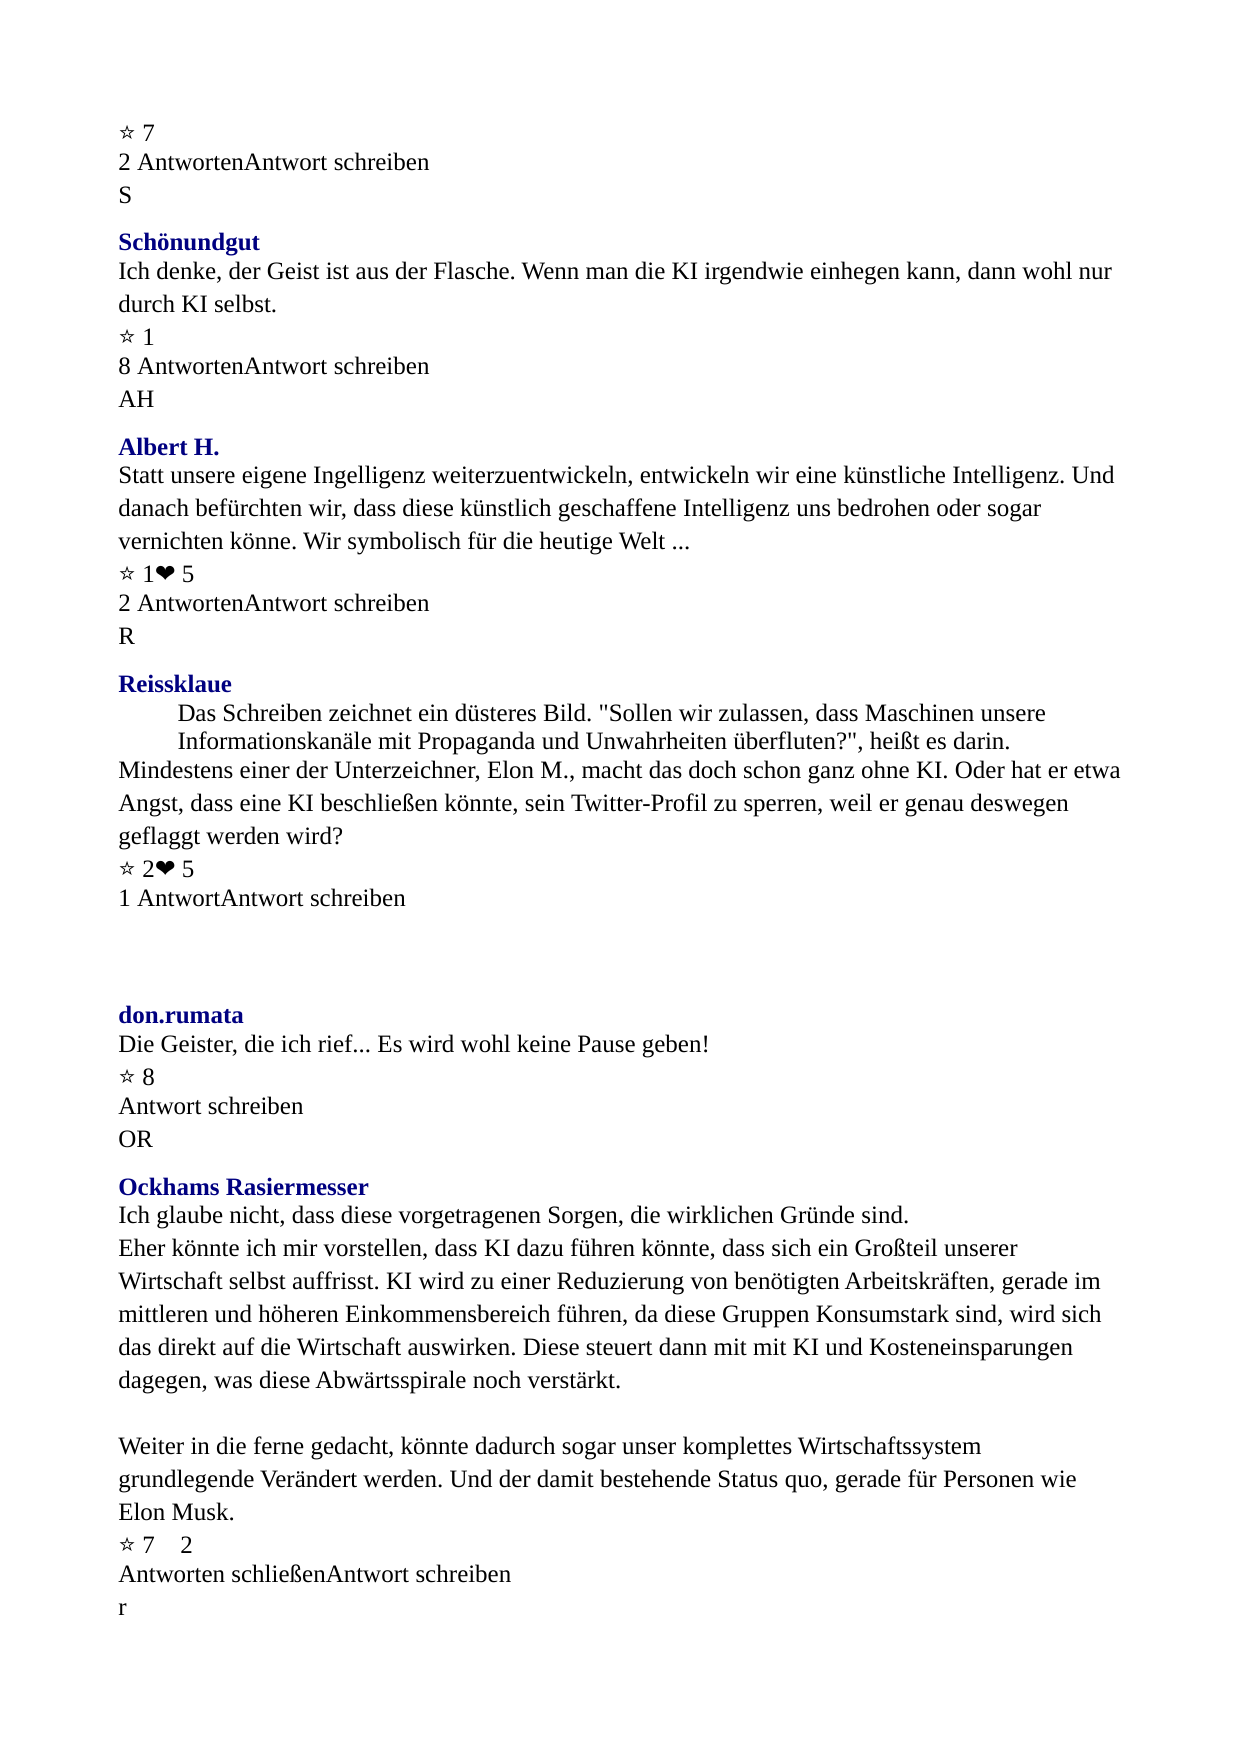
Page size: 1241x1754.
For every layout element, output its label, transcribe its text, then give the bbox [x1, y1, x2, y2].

text R [118, 621, 1122, 650]
text 2 AntwortenAntwort schreiben [118, 147, 1122, 176]
text Ich glaube nicht, dass diese vorgetragenen Sorgen, die wirklichen Gründe sind. [118, 1200, 1122, 1229]
text Ich denke, der Geist ist aus der Flasche. Wenn man die KI irgendwie einhegen kann, dann wohl nur durch KI selbst. [118, 256, 1122, 318]
subtitle Schönundgut [118, 227, 1122, 256]
text ⭐️ 1 [118, 322, 1122, 351]
text Eher könnte ich mir vorstellen, dass KI dazu führen könnte, dass sich ein Großteil unserer Wirtschaft selbst auffrisst. KI wird zu einer Reduzierung von benötigten Arbeitskräften, gerade im mittleren und höheren Einkommensbereich führen, da diese Gruppen Konsumstark sind, wird sich das direkt auf die Wirtschaft auswirken. Diese steuert dann mit mit KI und Kosteneinsparungen dagegen, was diese Abwärtsspirale noch verstärkt. Weiter in die ferne gedacht, könnte dadurch sogar unser komplettes Wirtschaftssystem grundlegende Verändert werden. Und der damit bestehende Status quo, gerade für Personen wie Elon Musk. [118, 1233, 1122, 1526]
text 2 AntwortenAntwort schreiben [118, 588, 1122, 617]
subtitle Reissklaue [118, 669, 1122, 698]
text ⭐️ 1❤️ 5 [118, 559, 1122, 588]
text OR [118, 1124, 1122, 1153]
text ⭐️ 2❤️ 5 [118, 854, 1122, 883]
text ⭐️ 7 [118, 118, 1122, 147]
text S [118, 180, 1122, 209]
text Die Geister, die ich rief... Es wird wohl keine Pause geben! [118, 1029, 1122, 1058]
text Antworten schließenAntwort schreiben [118, 1559, 1122, 1588]
text Das Schreiben zeichnet ein düsteres Bild. "Sollen wir zulassen, dass Maschinen unsere Informationskanäle mit Propaganda und Unwahrheiten überfluten?", heißt es darin. [177, 698, 1063, 755]
text r [118, 1592, 1122, 1621]
text 8 AntwortenAntwort schreiben [118, 351, 1122, 380]
subtitle don.rumata [118, 1000, 1122, 1029]
text ⭐️ 7🤨 2 [118, 1531, 1122, 1559]
subtitle Ockhams Rasiermesser [118, 1172, 1122, 1200]
text AH [118, 384, 1122, 413]
text Mindestens einer der Unterzeichner, Elon M., macht das doch schon ganz ohne KI. Oder hat er etwa Angst, dass eine KI beschließen könnte, sein Twitter-Profil zu sperren, weil er genau deswegen geflaggt werden wird? [118, 755, 1122, 850]
text Antwort schreiben [118, 1091, 1122, 1120]
text ⭐️ 8 [118, 1062, 1122, 1091]
text Statt unsere eigene Ingelligenz weiterzuentwickeln, entwickeln wir eine künstliche Intelligenz. Und danach befürchten wir, dass diese künstlich geschaffene Intelligenz uns bedrohen oder sogar vernichten könne. Wir symbolisch für die heutige Welt ... [118, 460, 1122, 555]
text 1 AntwortAntwort schreiben [118, 883, 1122, 912]
subtitle Albert H. [118, 432, 1122, 460]
